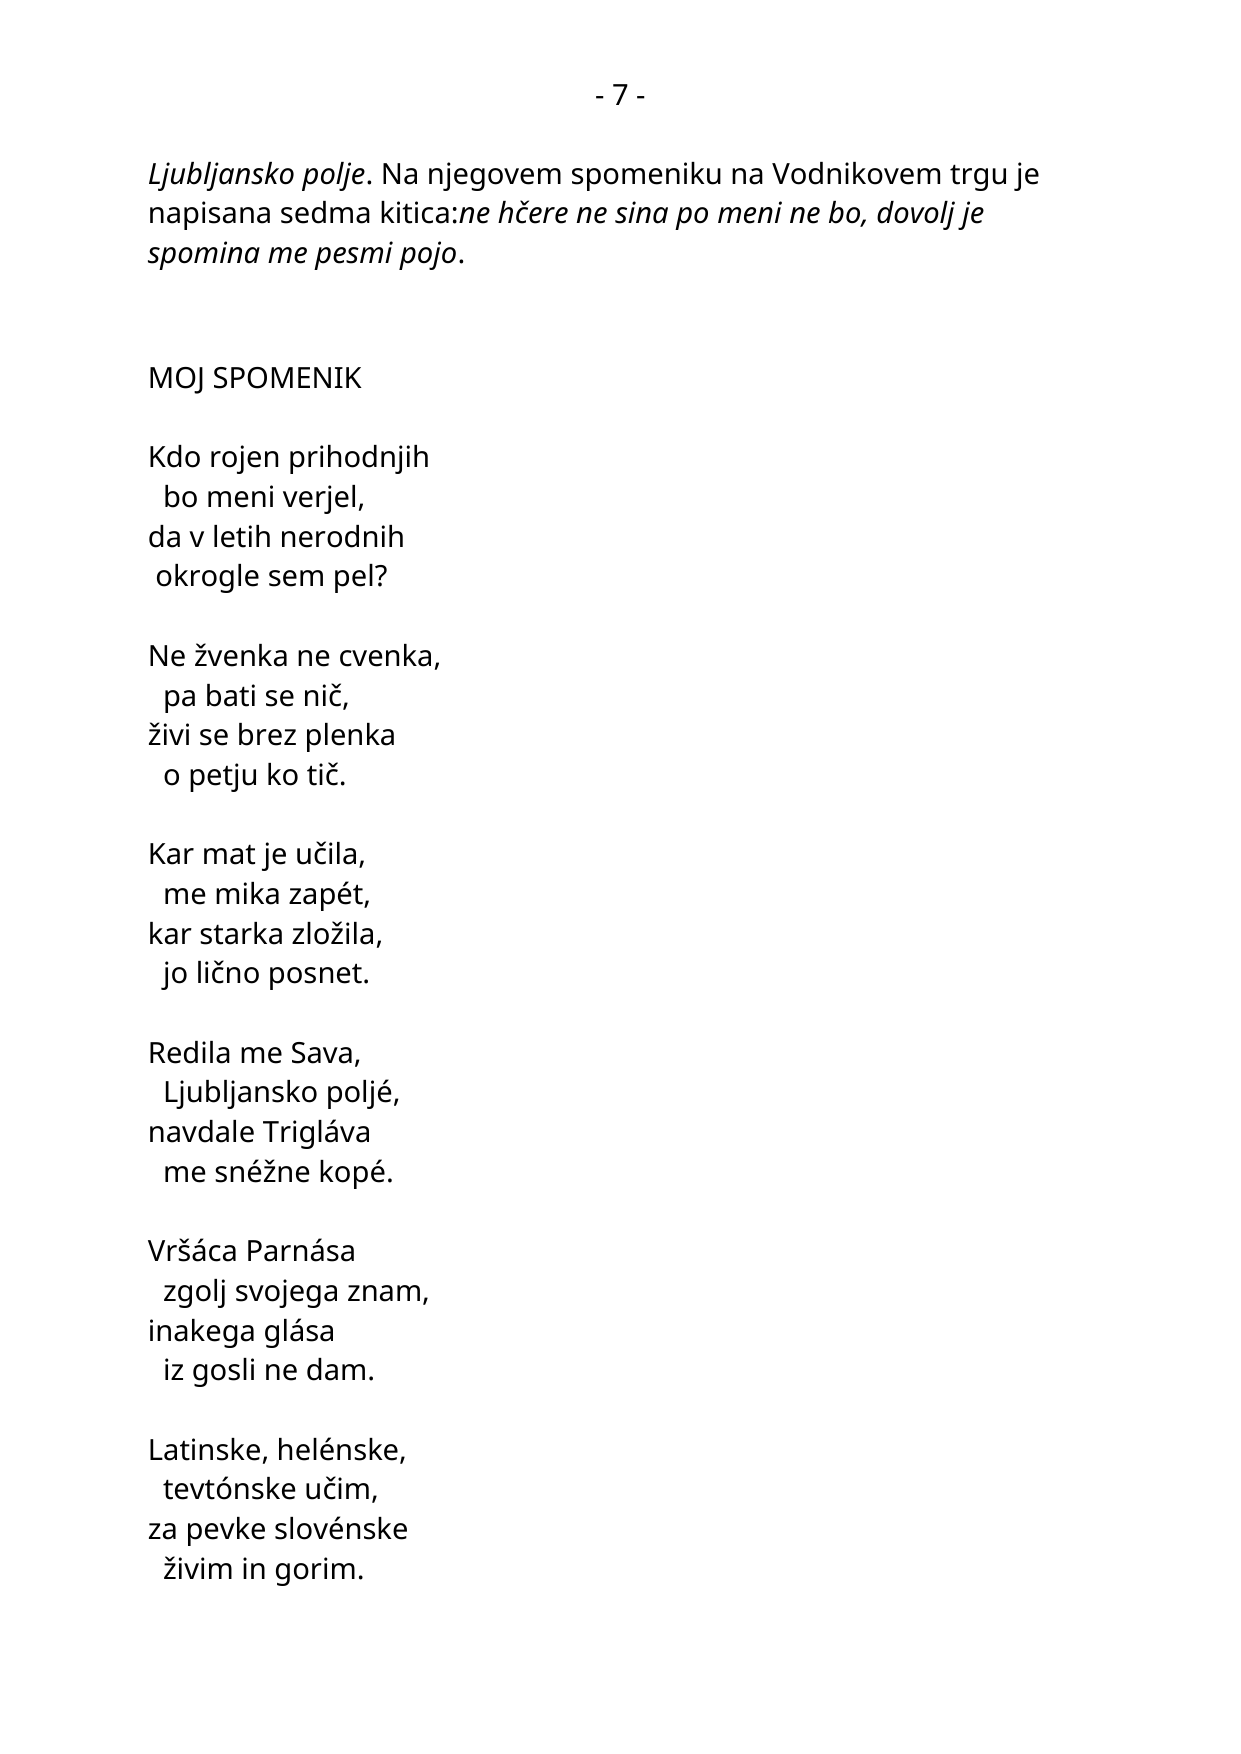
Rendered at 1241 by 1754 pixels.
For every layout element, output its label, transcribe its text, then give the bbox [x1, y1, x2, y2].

text inakega glása [148, 1310, 1093, 1349]
text Vršáca Parnása [148, 1230, 1093, 1270]
text za pevke slovénske [148, 1508, 1093, 1548]
text kar starka zložila, [148, 913, 1093, 953]
text Ljubljansko polje. Na njegovem spomeniku na Vodnikovem trgu je napisana sedma kitica:ne hčere ne sina po meni ne bo, dovolj je spomina me pesmi pojo. [148, 153, 1093, 272]
text Latinske, helénske, [148, 1429, 1093, 1468]
text navdale Trigláva [148, 1111, 1093, 1151]
text jo lično posnet. [148, 953, 1093, 992]
text okrogle sem pel? [148, 556, 1093, 595]
text o petju ko tič. [148, 754, 1093, 794]
text iz gosli ne dam. [148, 1349, 1093, 1389]
text me snéžne kopé. [148, 1151, 1093, 1191]
text Ne žvenka ne cvenka, [148, 635, 1093, 675]
text Redila me Sava, [148, 1032, 1093, 1072]
text me mika zapét, [148, 873, 1093, 913]
text Ljubljansko poljé, [148, 1072, 1093, 1111]
text MOJ SPOMENIK [148, 357, 1093, 397]
text da v letih nerodnih [148, 516, 1093, 556]
text bo meni verjel, [148, 476, 1093, 516]
text pa bati se nič, [148, 675, 1093, 714]
text tevtónske učim, [148, 1468, 1093, 1508]
text Kdo rojen prihodnjih [148, 437, 1093, 476]
text Kar mat je učila, [148, 833, 1093, 873]
text zgolj svojega znam, [148, 1270, 1093, 1310]
text živi se brez plenka [148, 714, 1093, 754]
text živim in gorim. [148, 1548, 1093, 1588]
